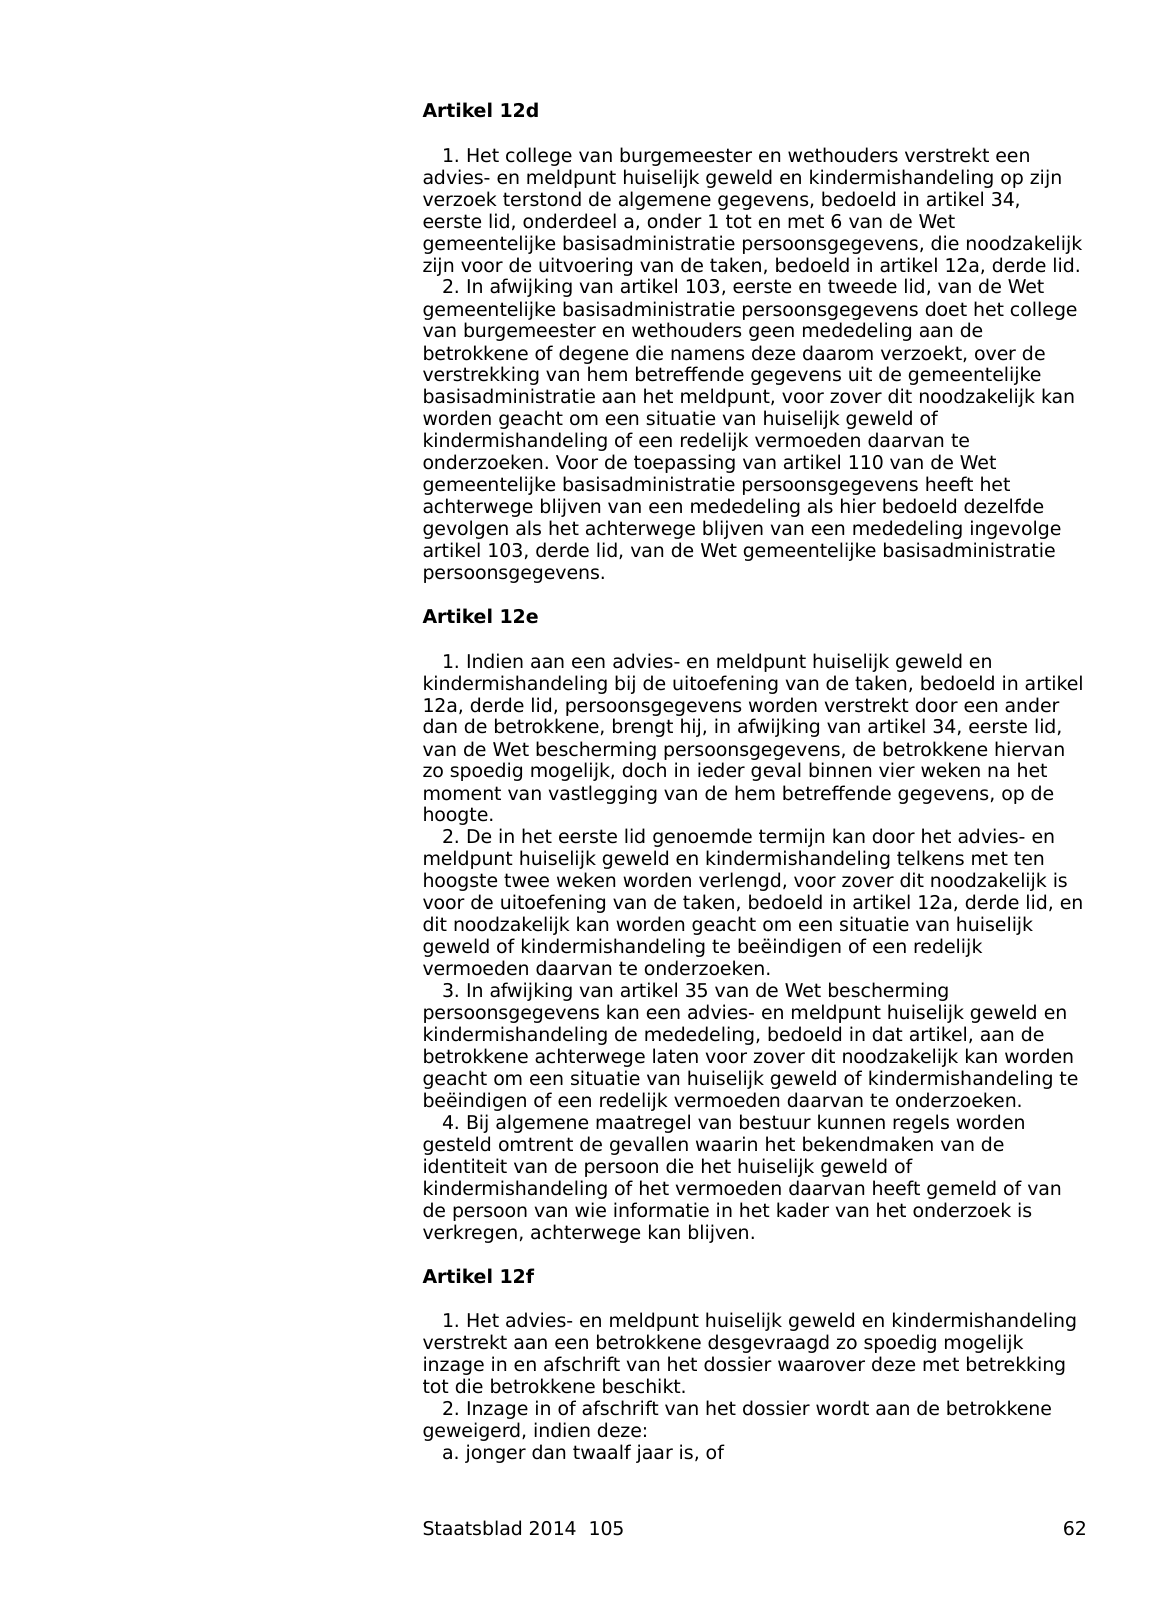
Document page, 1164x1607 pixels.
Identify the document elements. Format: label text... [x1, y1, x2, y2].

text 1. Indien aan een advies- en meldpunt huiselijk geweld en kindermishandeling bij de uitoefening van de taken, bedoeld in artikel 12a, derde lid, persoonsgegevens worden verstrekt door een ander dan de betrokkene, brengt hij, in afwijking van artikel 34, eerste lid, van de Wet bescherming persoonsgegevens, de betrokkene hiervan zo spoedig mogelijk, doch in ieder geval binnen vier weken na het moment van vastlegging van de hem betreffende gegevens, op de hoogte. [422, 651, 1087, 826]
subtitle Artikel 12f [422, 1266, 1087, 1288]
text a. jonger dan twaalf jaar is, of [422, 1442, 1087, 1464]
subtitle Artikel 12d [422, 100, 1087, 122]
text 3. In afwijking van artikel 35 van de Wet bescherming persoonsgegevens kan een advies- en meldpunt huiselijk geweld en kindermishandeling de mededeling, bedoeld in dat artikel, aan de betrokkene achterwege laten voor zover dit noodzakelijk kan worden geacht om een situatie van huiselijk geweld of kindermishandeling te beëindigen of een redelijk vermoeden daarvan te onderzoeken. [422, 980, 1087, 1112]
text 1. Het advies- en meldpunt huiselijk geweld en kindermishandeling verstrekt aan een betrokkene desgevraagd zo spoedig mogelijk inzage in en afschrift van het dossier waarover deze met betrekking tot die betrokkene beschikt. [422, 1310, 1087, 1398]
text 2. Inzage in of afschrift van het dossier wordt aan de betrokkene geweigerd, indien deze: [422, 1398, 1087, 1442]
text 2. In afwijking van artikel 103, eerste en tweede lid, van de Wet gemeentelijke basisadministratie persoonsgegevens doet het college van burgemeester en wethouders geen mededeling aan de betrokkene of degene die namens deze daarom verzoekt, over de verstrekking van hem betreffende gegevens uit de gemeentelijke basisadministratie aan het meldpunt, voor zover dit noodzakelijk kan worden geacht om een situatie van huiselijk geweld of kindermishandeling of een redelijk vermoeden daarvan te onderzoeken. Voor de toepassing van artikel 110 van de Wet gemeentelijke basisadministratie persoonsgegevens heeft het achterwege blijven van een mededeling als hier bedoeld dezelfde gevolgen als het achterwege blijven van een mededeling ingevolge artikel 103, derde lid, van de Wet gemeentelijke basisadministratie persoonsgegevens. [422, 276, 1087, 584]
subtitle Artikel 12e [422, 606, 1087, 628]
text 4. Bij algemene maatregel van bestuur kunnen regels worden gesteld omtrent de gevallen waarin het bekendmaken van de identiteit van de persoon die het huiselijk geweld of kindermishandeling of het vermoeden daarvan heeft gemeld of van de persoon van wie informatie in het kader van het onderzoek is verkregen, achterwege kan blijven. [422, 1112, 1087, 1244]
text 1. Het college van burgemeester en wethouders verstrekt een advies- en meldpunt huiselijk geweld en kindermishandeling op zijn verzoek terstond de algemene gegevens, bedoeld in artikel 34, eerste lid, onderdeel a, onder 1 tot en met 6 van de Wet gemeentelijke basisadministratie persoonsgegevens, die noodzakelijk zijn voor de uitvoering van de taken, bedoeld in artikel 12a, derde lid. [422, 144, 1087, 276]
text 2. De in het eerste lid genoemde termijn kan door het advies- en meldpunt huiselijk geweld en kindermishandeling telkens met ten hoogste twee weken worden verlengd, voor zover dit noodzakelijk is voor de uitoefening van de taken, bedoeld in artikel 12a, derde lid, en dit noodzakelijk kan worden geacht om een situatie van huiselijk geweld of kindermishandeling te beëindigen of een redelijk vermoeden daarvan te onderzoeken. [422, 826, 1087, 980]
